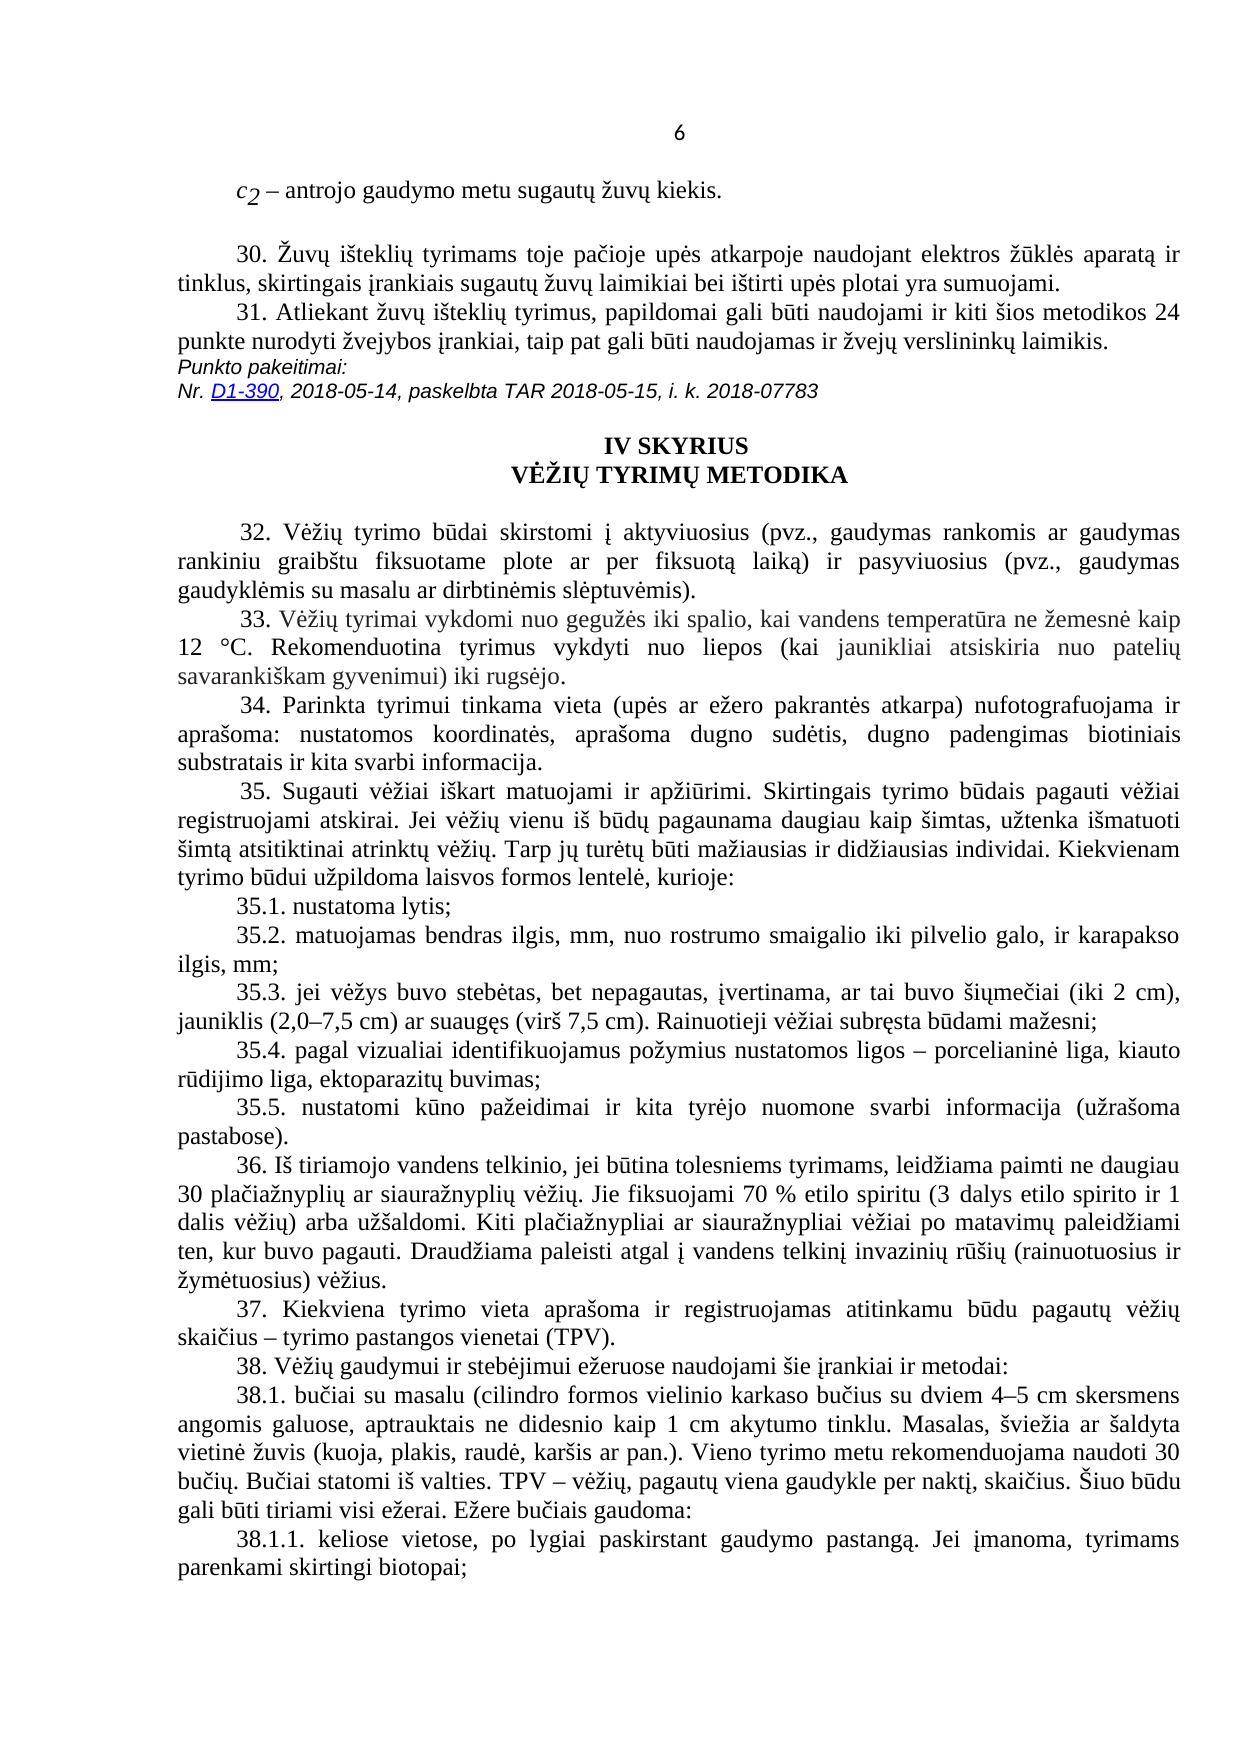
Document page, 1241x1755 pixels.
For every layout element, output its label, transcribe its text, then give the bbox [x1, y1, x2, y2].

text 30. Žuvų išteklių tyrimams toje pačioje upės atkarpoje naudojant elektros žūklės aparatą ir tinklus, skirtingais įrankiais sugautų žuvų laimikiai bei ištirti upės plotai yra sumuojami. [177, 239, 1181, 297]
text 35.5. nustatomi kūno pažeidimai ir kita tyrėjo nuomone svarbi informacija (užrašoma pastabose). [177, 1092, 1181, 1150]
text 37. Kiekviena tyrimo vieta aprašoma ir registruojamas atitinkamu būdu pagautų vėžių skaičius – tyrimo pastangos vienetai (TPV). [177, 1294, 1181, 1351]
text IV skyrius [177, 431, 1181, 460]
text 36. Iš tiriamojo vandens telkinio, jei būtina tolesniems tyrimams, leidžiama paimti ne daugiau 30 plačiažnyplių ar siauražnyplių vėžių. Jie fiksuojami 70 % etilo spiritu (3 dalys etilo spirito ir 1 dalis vėžių) arba užšaldomi. Kiti plačiažnypliai ar siauražnypliai vėžiai po matavimų paleidžiami ten, kur buvo pagauti. Draudžiama paleisti atgal į vandens telkinį invazinių rūšių (rainuotuosius ir žymėtuosius) vėžius. [177, 1150, 1181, 1294]
text 31. Atliekant žuvų išteklių tyrimus, papildomai gali būti naudojami ir kiti šios metodikos 24 punkte nurodyti žvejybos įrankiai, taip pat gali būti naudojamas ir žvejų verslininkų laimikis. [177, 297, 1181, 354]
text 38.1. bučiai su masalu (cilindro formos vielinio karkaso bučius su dviem 4–5 cm skersmens angomis galuose, aptrauktais ne didesnio kaip 1 cm akytumo tinklu. Masalas, šviežia ar šaldyta vietinė žuvis (kuoja, plakis, raudė, karšis ar pan.). Vieno tyrimo metu rekomenduojama naudoti 30 bučių. Bučiai statomi iš valties. TPV – vėžių, pagautų viena gaudykle per naktį, skaičius. Šiuo būdu gali būti tiriami visi ežerai. Ežere bučiais gaudoma: [177, 1380, 1181, 1524]
text 38.1.1. keliose vietose, po lygiai paskirstant gaudymo pastangą. Jei įmanoma, tyrimams parenkami skirtingi biotopai; [177, 1524, 1181, 1581]
text Punkto pakeitimai: [177, 354, 1181, 378]
text 33. Vėžių tyrimai vykdomi nuo gegužės iki spalio, kai vandens temperatūra ne žemesnė kaip 12 °C. Rekomenduotina tyrimus vykdyti nuo liepos (kai jaunikliai atsiskiria nuo patelių savarankiškam gyvenimui) iki rugsėjo. [177, 604, 1181, 690]
text 32. Vėžių tyrimo būdai skirstomi į aktyviuosius (pvz., gaudymas rankomis ar gaudymas rankiniu graibštu fiksuotame plote ar per fiksuotą laiką) ir pasyviuosius (pvz., gaudymas gaudyklėmis su masalu ar dirbtinėmis slėptuvėmis). [177, 517, 1181, 604]
text 35.1. nustatoma lytis; [177, 891, 1181, 920]
text 35.3. jei vėžys buvo stebėtas, bet nepagautas, įvertinama, ar tai buvo šiųmečiai (iki 2 cm), jauniklis (2,0–7,5 cm) ar suaugęs (virš 7,5 cm). Rainuotieji vėžiai subręsta būdami mažesni; [177, 977, 1181, 1035]
text 35.4. pagal vizualiai identifikuojamus požymius nustatomos ligos – porcelianinė liga, kiauto rūdijimo liga, ektoparazitų buvimas; [177, 1035, 1181, 1092]
text 38. Vėžių gaudymui ir stebėjimui ežeruose naudojami šie įrankiai ir metodai: [177, 1351, 1181, 1380]
text c2 – antrojo gaudymo metu sugautų žuvų kiekis. [177, 175, 1181, 211]
text Nr. D1-390, 2018-05-14, paskelbta TAR 2018-05-15, i. k. 2018-07783 [177, 378, 1181, 402]
text 35.2. matuojamas bendras ilgis, mm, nuo rostrumo smaigalio iki pilvelio galo, ir karapakso ilgis, mm; [177, 920, 1181, 977]
text VĖŽIŲ TYRIMŲ METODIKA [177, 460, 1181, 489]
text 34. Parinkta tyrimui tinkama vieta (upės ar ežero pakrantės atkarpa) nufotografuojama ir aprašoma: nustatomos koordinatės, aprašoma dugno sudėtis, dugno padengimas biotiniais substratais ir kita svarbi informacija. [177, 690, 1181, 776]
text 35. Sugauti vėžiai iškart matuojami ir apžiūrimi. Skirtingais tyrimo būdais pagauti vėžiai registruojami atskirai. Jei vėžių vienu iš būdų pagaunama daugiau kaip šimtas, užtenka išmatuoti šimtą atsitiktinai atrinktų vėžių. Tarp jų turėtų būti mažiausias ir didžiausias individai. Kiekvienam tyrimo būdui užpildoma laisvos formos lentelė, kurioje: [177, 776, 1181, 891]
